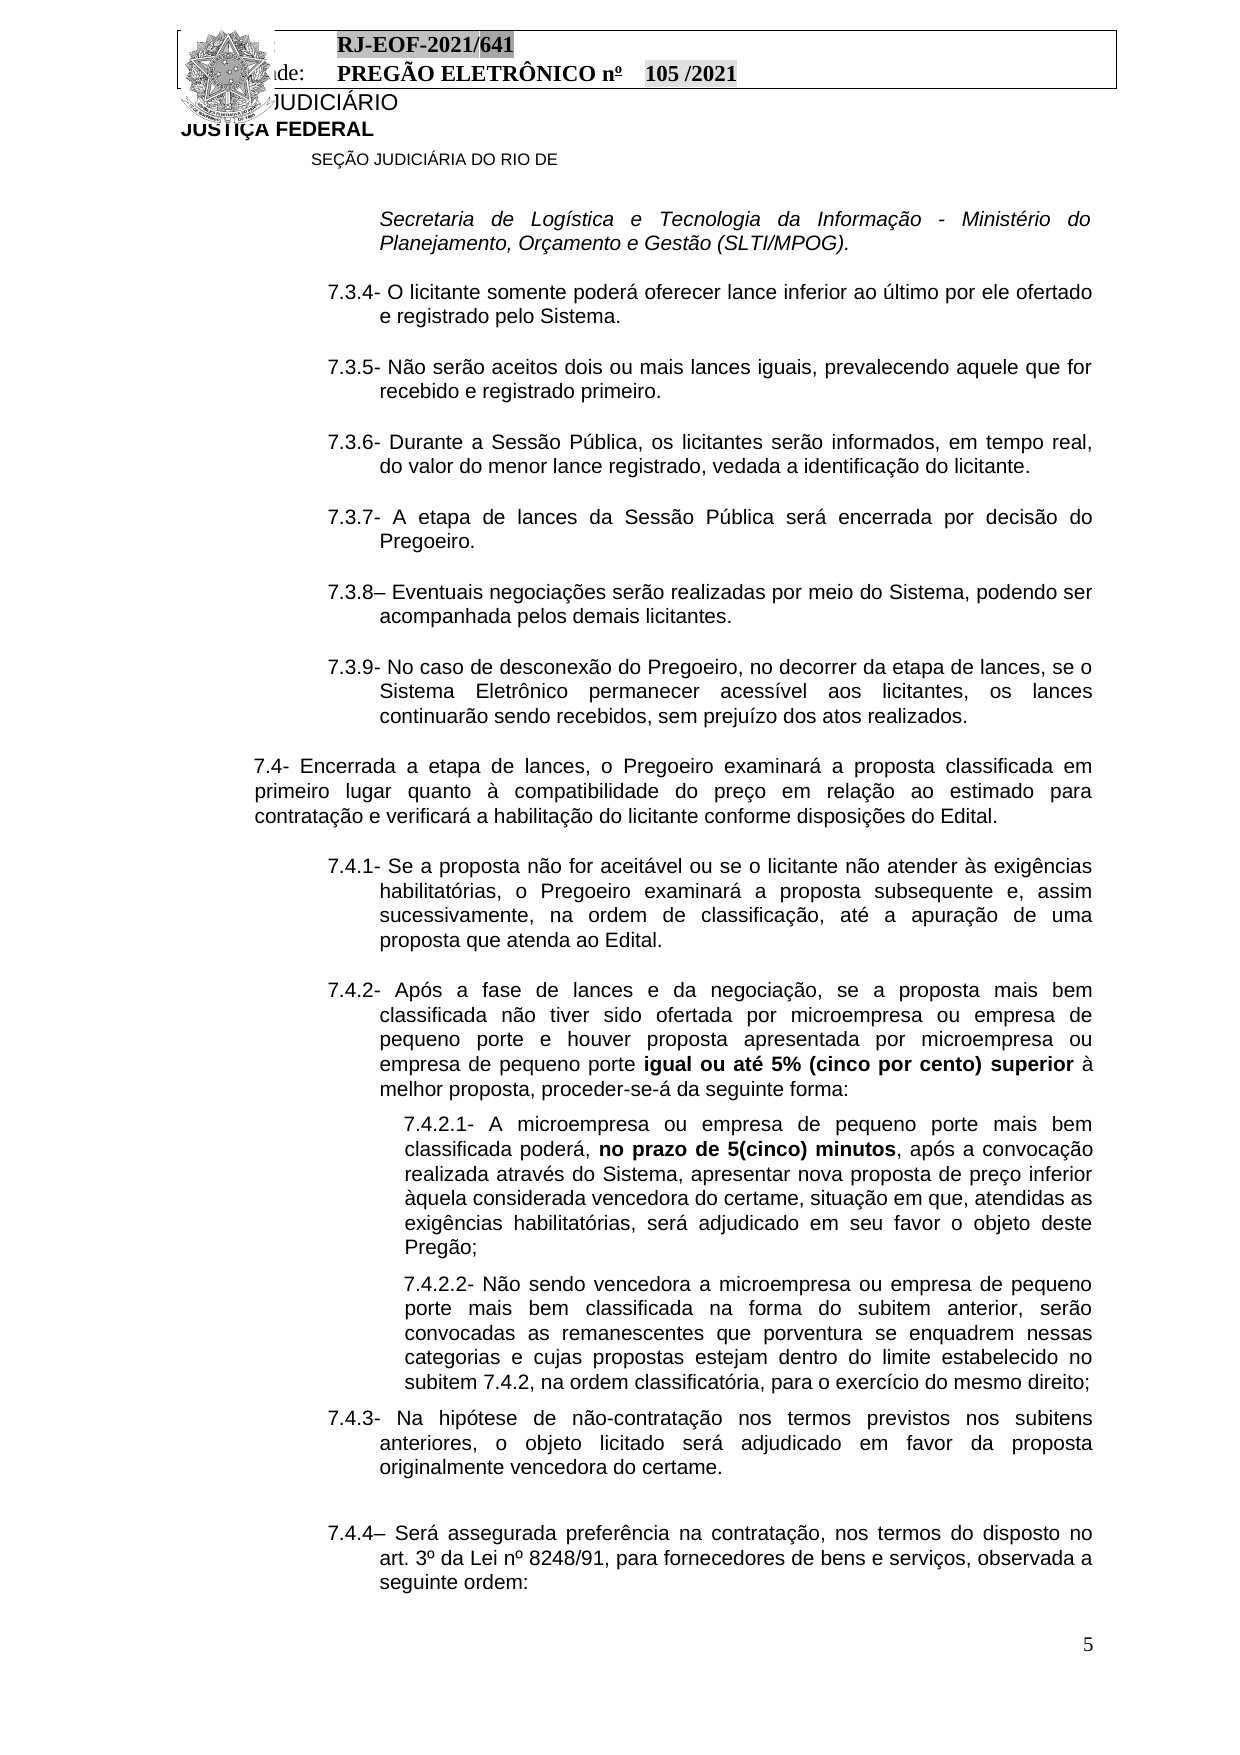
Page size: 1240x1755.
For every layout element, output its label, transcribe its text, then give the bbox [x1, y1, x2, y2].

list - A etapa de lances da Sessão Pública será encerrada por decisão do Pregoeiro. [125, 505, 1093, 553]
list - Após a fase de lances e da negociação, se a proposta mais bem classificada não tiver sido ofertada por microempresa ou empresa de pequeno porte e houver proposta apresentada por microempresa ou empresa de pequeno porte igual ou até 5% (cinco por cento) superior à melhor proposta, proceder-se-á da seguinte forma: [125, 978, 1093, 1100]
list - A microempresa ou empresa de pequeno porte mais bem classificada poderá, no prazo de 5(cinco) minutos, após a convocação realizada através do Sistema, apresentar nova proposta de preço inferior àquela considerada vencedora do certame, situação em que, atendidas as exigências habilitatórias, será adjudicado em seu favor o objeto deste Pregão; [177, 1112, 1093, 1259]
list – Eventuais negociações serão realizadas por meio do Sistema, podendo ser acompanhada pelos demais licitantes. [125, 580, 1093, 628]
list - Se a proposta não for aceitável ou se o licitante não atender às exigências habilitatórias, o Pregoeiro examinará a proposta subsequente e, assim sucessivamente, na ordem de classificação, até a apuração de uma proposta que atenda ao Edital. [125, 854, 1093, 952]
list - Encerrada a etapa de lances, o Pregoeiro examinará a proposta classificada em primeiro lugar quanto à compatibilidade do preço em relação ao estimado para contratação e verificará a habilitação do licitante conforme disposições do Edital. [177, 754, 1093, 827]
list - No caso de desconexão do Pregoeiro, no decorrer da etapa de lances, se o Sistema Eletrônico permanecer acessível aos licitantes, os lances continuarão sendo recebidos, sem prejuízo dos atos realizados. [125, 655, 1093, 728]
list - Na hipótese de não-contratação nos termos previstos nos subitens anteriores, o objeto licitado será adjudicado em favor da proposta originalmente vencedora do certame. [125, 1406, 1093, 1479]
list - Não sendo vencedora a microempresa ou empresa de pequeno porte mais bem classificada na forma do subitem anterior, serão convocadas as remanescentes que porventura se enquadrem nessas categorias e cujas propostas estejam dentro do limite estabelecido no subitem 7.4.2, na ordem classificatória, para o exercício do mesmo direito; [177, 1271, 1093, 1394]
list - O licitante somente poderá oferecer lance inferior ao último por ele ofertado e registrado pelo Sistema. [125, 280, 1093, 328]
list - Durante a Sessão Pública, os licitantes serão informados, em tempo real, do valor do menor lance registrado, vedada a identificação do licitante. [125, 430, 1093, 478]
list Secretaria de Logística e Tecnologia da Informação - Ministério do Planejamento, Orçamento e Gestão (SLTI/MPOG). [125, 206, 1093, 254]
list – Será assegurada preferência na contratação, nos termos do disposto no art. 3º da Lei nº 8248/91, para fornecedores de bens e serviços, observada a seguinte ordem: [125, 1521, 1093, 1594]
list - Não serão aceitos dois ou mais lances iguais, prevalecendo aquele que for recebido e registrado primeiro. [125, 355, 1093, 403]
